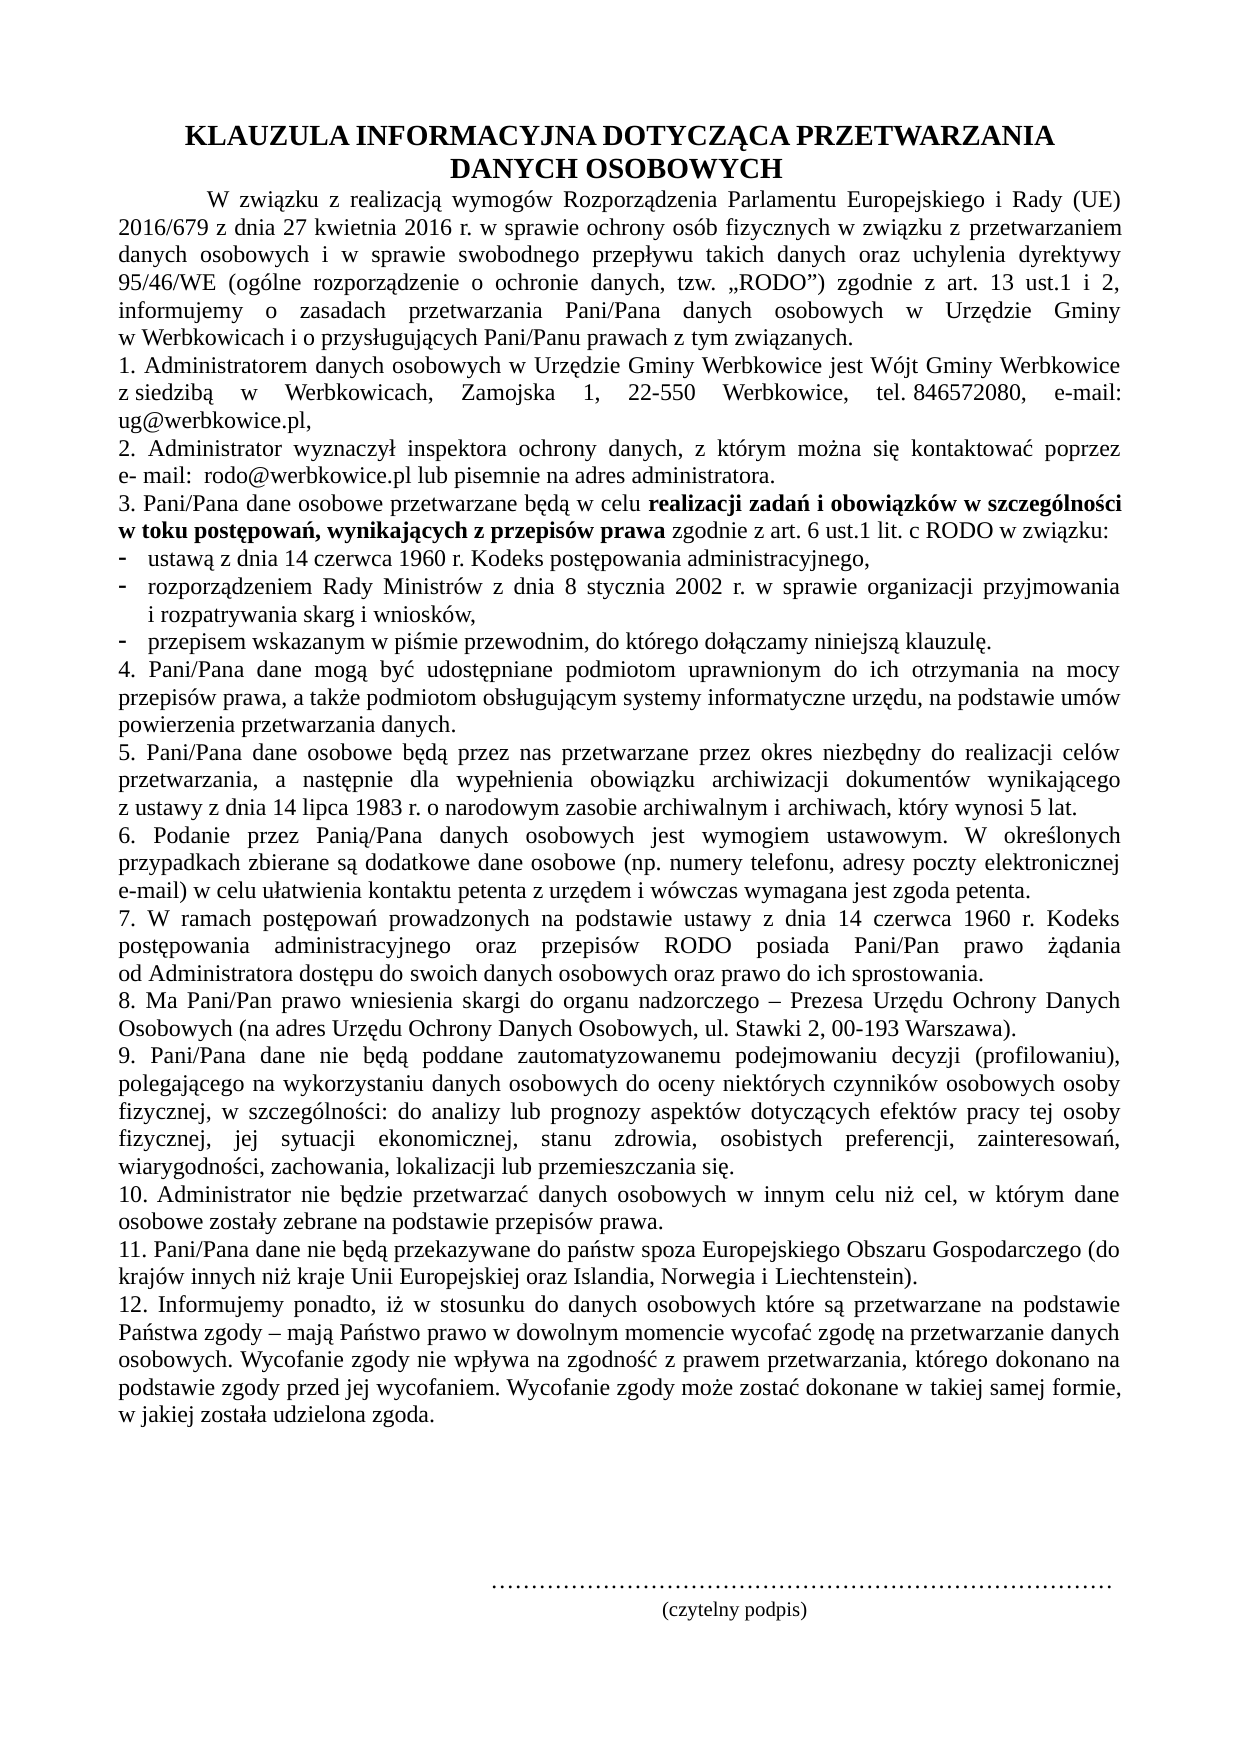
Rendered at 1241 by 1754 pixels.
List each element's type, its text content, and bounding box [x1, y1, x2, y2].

list 2. Administrator wyznaczył inspektora ochrony danych, z którym można się kontaktować poprzez e- mail: rodo@werbkowice.pl lub pisemnie na adres administratora. [118, 434, 1122, 489]
list przepisem wskazanym w piśmie przewodnim, do którego dołączamy niniejszą klauzulę. [118, 627, 1122, 655]
text KLAUZULA INFORMACYJNA DOTYCZĄCA PRZETWARZANIA DANYCH OSOBOWYCH [118, 118, 1122, 185]
text 5. Pani/Pana dane osobowe będą przez nas przetwarzane przez okres niezbędny do realizacji celów przetwarzania, a następnie dla wypełnienia obowiązku archiwizacji dokumentów wynikającego z ustawy z dnia 14 lipca 1983 r. o narodowym zasobie archiwalnym i archiwach, który wynosi 5 lat. [118, 738, 1122, 821]
text 12. Informujemy ponadto, iż w stosunku do danych osobowych które są przetwarzane na podstawie Państwa zgody – mają Państwo prawo w dowolnym momencie wycofać zgodę na przetwarzanie danych osobowych. Wycofanie zgody nie wpływa na zgodność z prawem przetwarzania, którego dokonano na podstawie zgody przed jej wycofaniem. Wycofanie zgody może zostać dokonane w takiej samej formie, w jakiej została udzielona zgoda. [118, 1290, 1122, 1428]
list ustawą z dnia 14 czerwca 1960 r. Kodeks postępowania administracyjnego, [118, 544, 1122, 572]
text 11. Pani/Pana dane nie będą przekazywane do państw spoza Europejskiego Obszaru Gospodarczego (do krajów innych niż kraje Unii Europejskiej oraz Islandia, Norwegia i Liechtenstein). [118, 1235, 1122, 1290]
list rozporządzeniem Rady Ministrów z dnia 8 stycznia 2002 r. w sprawie organizacji przyjmowania i rozpatrywania skarg i wniosków, [118, 572, 1122, 627]
text W związku z realizacją wymogów Rozporządzenia Parlamentu Europejskiego i Rady (UE) 2016/679 z dnia 27 kwietnia 2016 r. w sprawie ochrony osób fizycznych w związku z przetwarzaniem danych osobowych i w sprawie swobodnego przepływu takich danych oraz uchylenia dyrektywy 95/46/WE (ogólne rozporządzenie o ochronie danych, tzw. „RODO”) zgodnie z art. 13 ust.1 i 2, informujemy o zasadach przetwarzania Pani/Pana danych osobowych w Urzędzie Gminy w Werbkowicach i o przysługujących Pani/Panu prawach z tym związanych. [118, 185, 1122, 351]
text (czytelny podpis) [118, 1594, 1122, 1621]
text 1. Administratorem danych osobowych w Urzędzie Gminy Werbkowice jest Wójt Gminy Werbkowice z siedzibą w Werbkowicach, Zamojska 1, 22-550 Werbkowice, tel. 846572080, e-mail: ug@werbkowice.pl, [118, 351, 1122, 434]
text 4. Pani/Pana dane mogą być udostępniane podmiotom uprawnionym do ich otrzymania na mocy przepisów prawa, a także podmiotom obsługującym systemy informatyczne urzędu, na podstawie umów powierzenia przetwarzania danych. [118, 655, 1122, 738]
text 9. Pani/Pana dane nie będą poddane zautomatyzowanemu podejmowaniu decyzji (profilowaniu), polegającego na wykorzystaniu danych osobowych do oceny niektórych czynników osobowych osoby fizycznej, w szczególności: do analizy lub prognozy aspektów dotyczących efektów pracy tej osoby fizycznej, jej sytuacji ekonomicznej, stanu zdrowia, osobistych preferencji, zainteresowań, wiarygodności, zachowania, lokalizacji lub przemieszczania się. [118, 1042, 1122, 1179]
text …………………………………………………………………… [118, 1566, 1122, 1594]
text 8. Ma Pani/Pan prawo wniesienia skargi do organu nadzorczego – Prezesa Urzędu Ochrony Danych Osobowych (na adres Urzędu Ochrony Danych Osobowych, ul. Stawki 2, 00-193 Warszawa). [118, 986, 1122, 1042]
text 7. W ramach postępowań prowadzonych na podstawie ustawy z dnia 14 czerwca 1960 r. Kodeks postępowania administracyjnego oraz przepisów RODO posiada Pani/Pan prawo żądania od Administratora dostępu do swoich danych osobowych oraz prawo do ich sprostowania. [118, 903, 1122, 986]
text 6. Podanie przez Panią/Pana danych osobowych jest wymogiem ustawowym. W określonych przypadkach zbierane są dodatkowe dane osobowe (np. numery telefonu, adresy poczty elektronicznej e-mail) w celu ułatwienia kontaktu petenta z urzędem i wówczas wymagana jest zgoda petenta. [118, 821, 1122, 903]
text 10. Administrator nie będzie przetwarzać danych osobowych w innym celu niż cel, w którym dane osobowe zostały zebrane na podstawie przepisów prawa. [118, 1179, 1122, 1235]
text 3. Pani/Pana dane osobowe przetwarzane będą w celu realizacji zadań i obowiązków w szczególności w toku postępowań, wynikających z przepisów prawa zgodnie z art. 6 ust.1 lit. c RODO w związku: [118, 489, 1122, 544]
